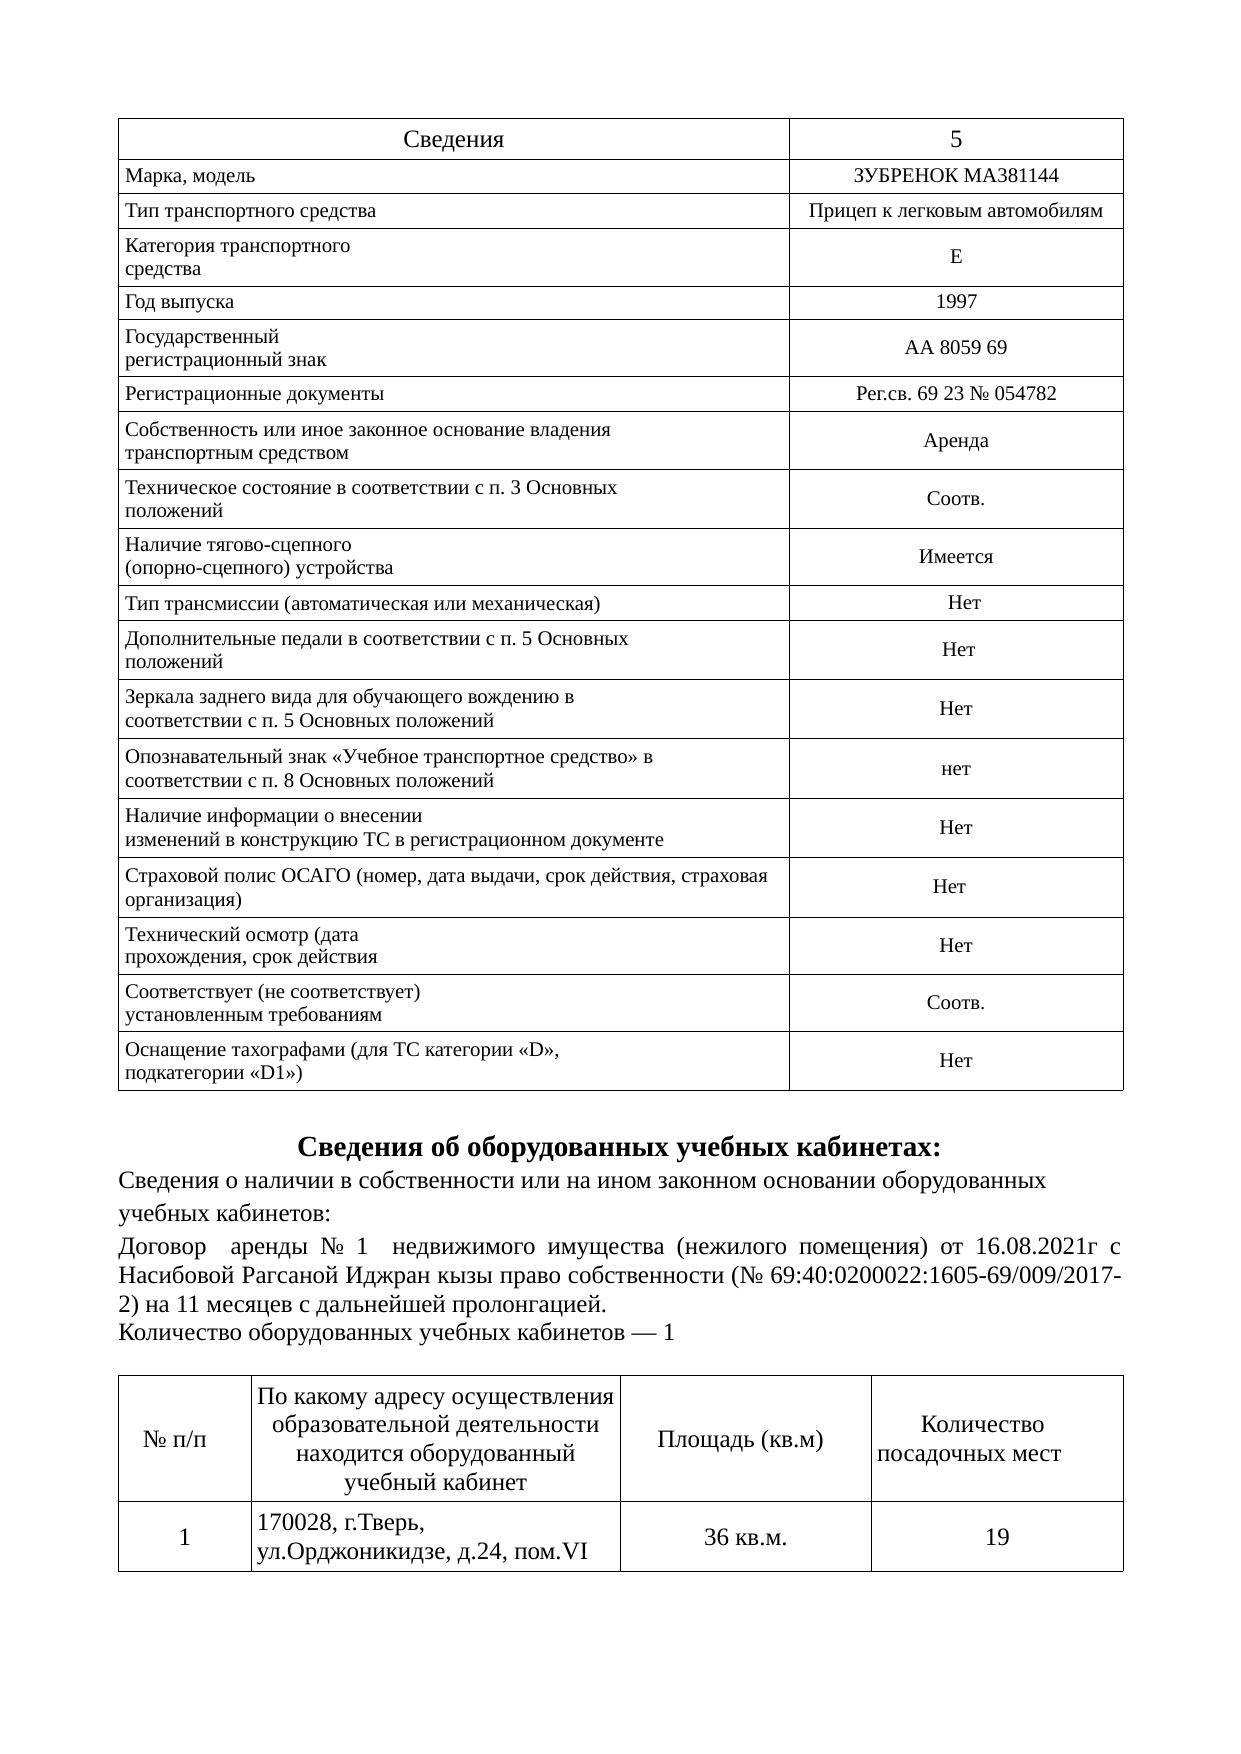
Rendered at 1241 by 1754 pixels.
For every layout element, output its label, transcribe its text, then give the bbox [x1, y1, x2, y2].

table_cell Нет [790, 586, 1123, 620]
table_cell нет [790, 739, 1123, 798]
table_cell Соотв. [790, 470, 1123, 527]
table_cell Е [790, 229, 1123, 286]
table_cell Соответствует (не соответствует) установленным требованиям [119, 975, 789, 1031]
table_cell Наличие тягово-сцепного (опорно-сцепного) устройства [119, 529, 789, 585]
text Сведения об оборудованных учебных кабинетах: [118, 1129, 1121, 1163]
table_cell ЗУБРЕНОК МА381144 [790, 160, 1123, 193]
table_cell Соотв. [790, 975, 1123, 1031]
table_cell 170028, г.Тверь, ул.Орджоникидзе, д.24, пом.VI [252, 1502, 620, 1571]
table_cell Дополнительные педали в соответствии с п. 5 Основных положений [119, 621, 789, 679]
table_cell Нет [790, 680, 1123, 738]
table_cell Нет [790, 918, 1123, 974]
table_cell 1 [119, 1502, 251, 1571]
table_cell Техническое состояние в соответствии с п. 3 Основных положений [119, 470, 789, 527]
table_cell Нет [790, 1032, 1123, 1090]
table_header Сведения [119, 119, 789, 158]
table_cell Наличие информации о внесении изменений в конструкцию ТС в регистрационном документе [119, 799, 789, 857]
table_cell Регистрационные документы [119, 377, 789, 411]
table_cell Нет [790, 799, 1123, 857]
table_header Количество посадочных мест [872, 1376, 1123, 1501]
table_cell 19 [872, 1502, 1123, 1571]
table_cell Прицеп к легковым автомобилям [790, 194, 1123, 228]
text Сведения о наличии в собственности или на ином законном основании оборудованных учебных кабинетов: [118, 1165, 1122, 1227]
table_cell АА 8059 69 [790, 320, 1123, 376]
table_cell Страховой полис ОСАГО (номер, дата выдачи, срок действия, страховая организация) [119, 858, 789, 917]
table_cell Имеется [790, 529, 1123, 585]
table_cell Рег.св. 69 23 № 054782 [790, 377, 1123, 411]
table_header 5 [790, 119, 1123, 158]
table_cell Государственный регистрационный знак [119, 320, 789, 376]
table_cell Нет [790, 621, 1123, 679]
table_cell 1997 [790, 287, 1123, 319]
table_cell Технический осмотр (дата прохождения, срок действия [119, 918, 789, 974]
text Количество оборудованных учебных кабинетов — 1 [118, 1317, 1122, 1346]
table_cell Оснащение тахографами (для ТС категории «D», подкатегории «D1») [119, 1032, 789, 1090]
table_header Площадь (кв.м) [621, 1376, 871, 1501]
table_cell Тип транспортного средства [119, 194, 789, 228]
table_cell Год выпуска [119, 287, 789, 319]
text Договор аренды № 1 недвижимого имущества (нежилого помещения) от 16.08.2021г с Насибовой Рагсаной Иджран кызы право собственности (№ 69:40:0200022:1605-69/009/2017-2) на 11 месяцев с дальнейшей пролонгацией. [118, 1231, 1122, 1317]
table_cell Категория транспортного средства [119, 229, 789, 286]
table_cell Зеркала заднего вида для обучающего вождению в соответствии с п. 5 Основных положений [119, 680, 789, 738]
table_cell Опознавательный знак «Учебное транспортное средство» в соответствии с п. 8 Основных положений [119, 739, 789, 798]
table_cell Тип трансмиссии (автоматическая или механическая) [119, 586, 789, 620]
table_header № п/п [119, 1376, 251, 1501]
table_cell 36 кв.м. [621, 1502, 871, 1571]
table_cell Марка, модель [119, 160, 789, 193]
table_cell Нет [790, 858, 1123, 917]
table_cell Собственность или иное законное основание владения транспортным средством [119, 412, 789, 469]
table_header По какому адресу осуществления образовательной деятельности находится оборудованный учебный кабинет [252, 1376, 620, 1501]
table_cell Аренда [790, 412, 1123, 469]
